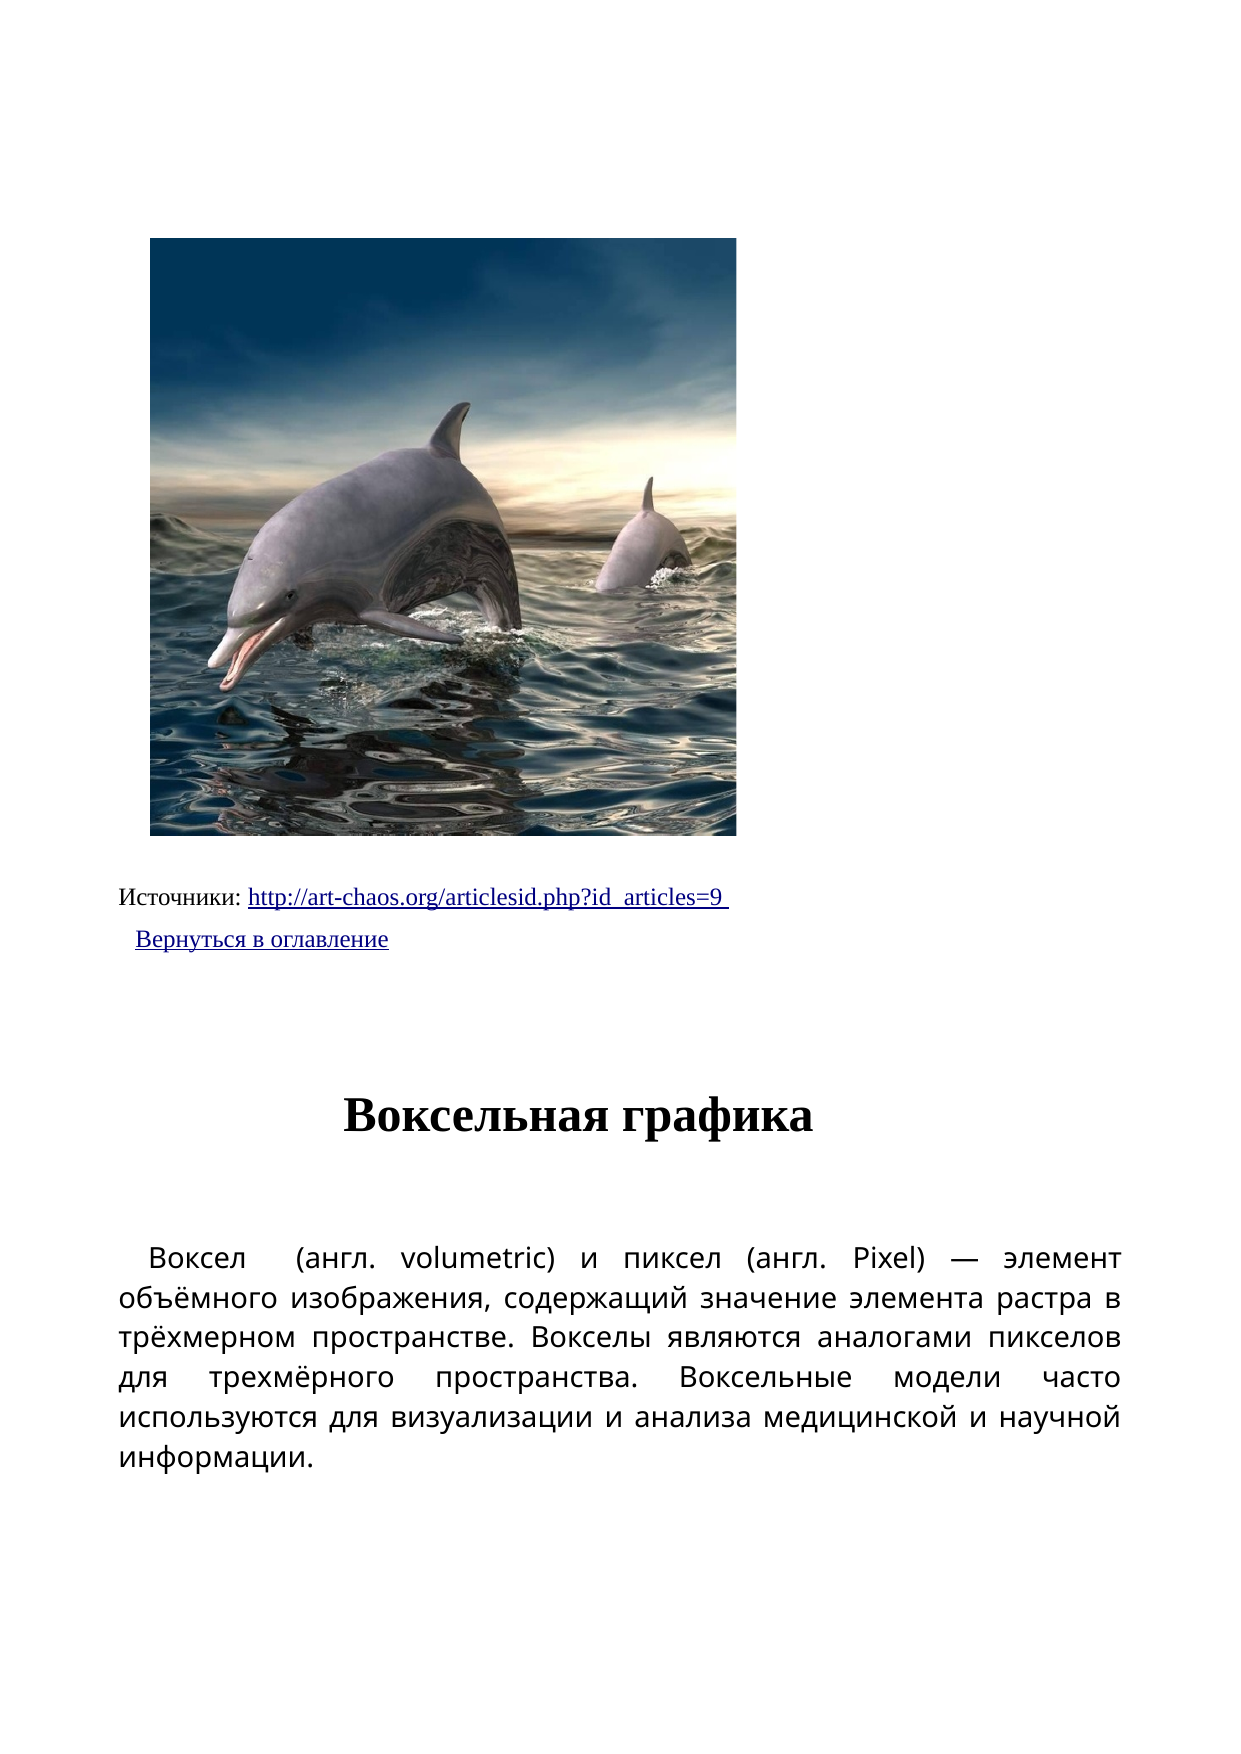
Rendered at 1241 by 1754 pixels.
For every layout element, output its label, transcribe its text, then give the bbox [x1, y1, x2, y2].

text Источники: http://art-chaos.org/articlesid.php?id_articles=9 [118, 882, 1122, 911]
text Вернуться в оглавление [118, 923, 1122, 952]
text Воксел (англ. volumetric) и пиксел (англ. Pixel) — элемент объёмного изображения, содержащий значение элемента растра в трёхмерном пространстве. Вокселы являются аналогами пикселов для трехмёрного пространства. Воксельные модели часто используются для визуализации и анализа медицинской и научной информации. [118, 1237, 1122, 1476]
picture [150, 238, 737, 836]
subtitle Воксельная графика [118, 1085, 1122, 1142]
